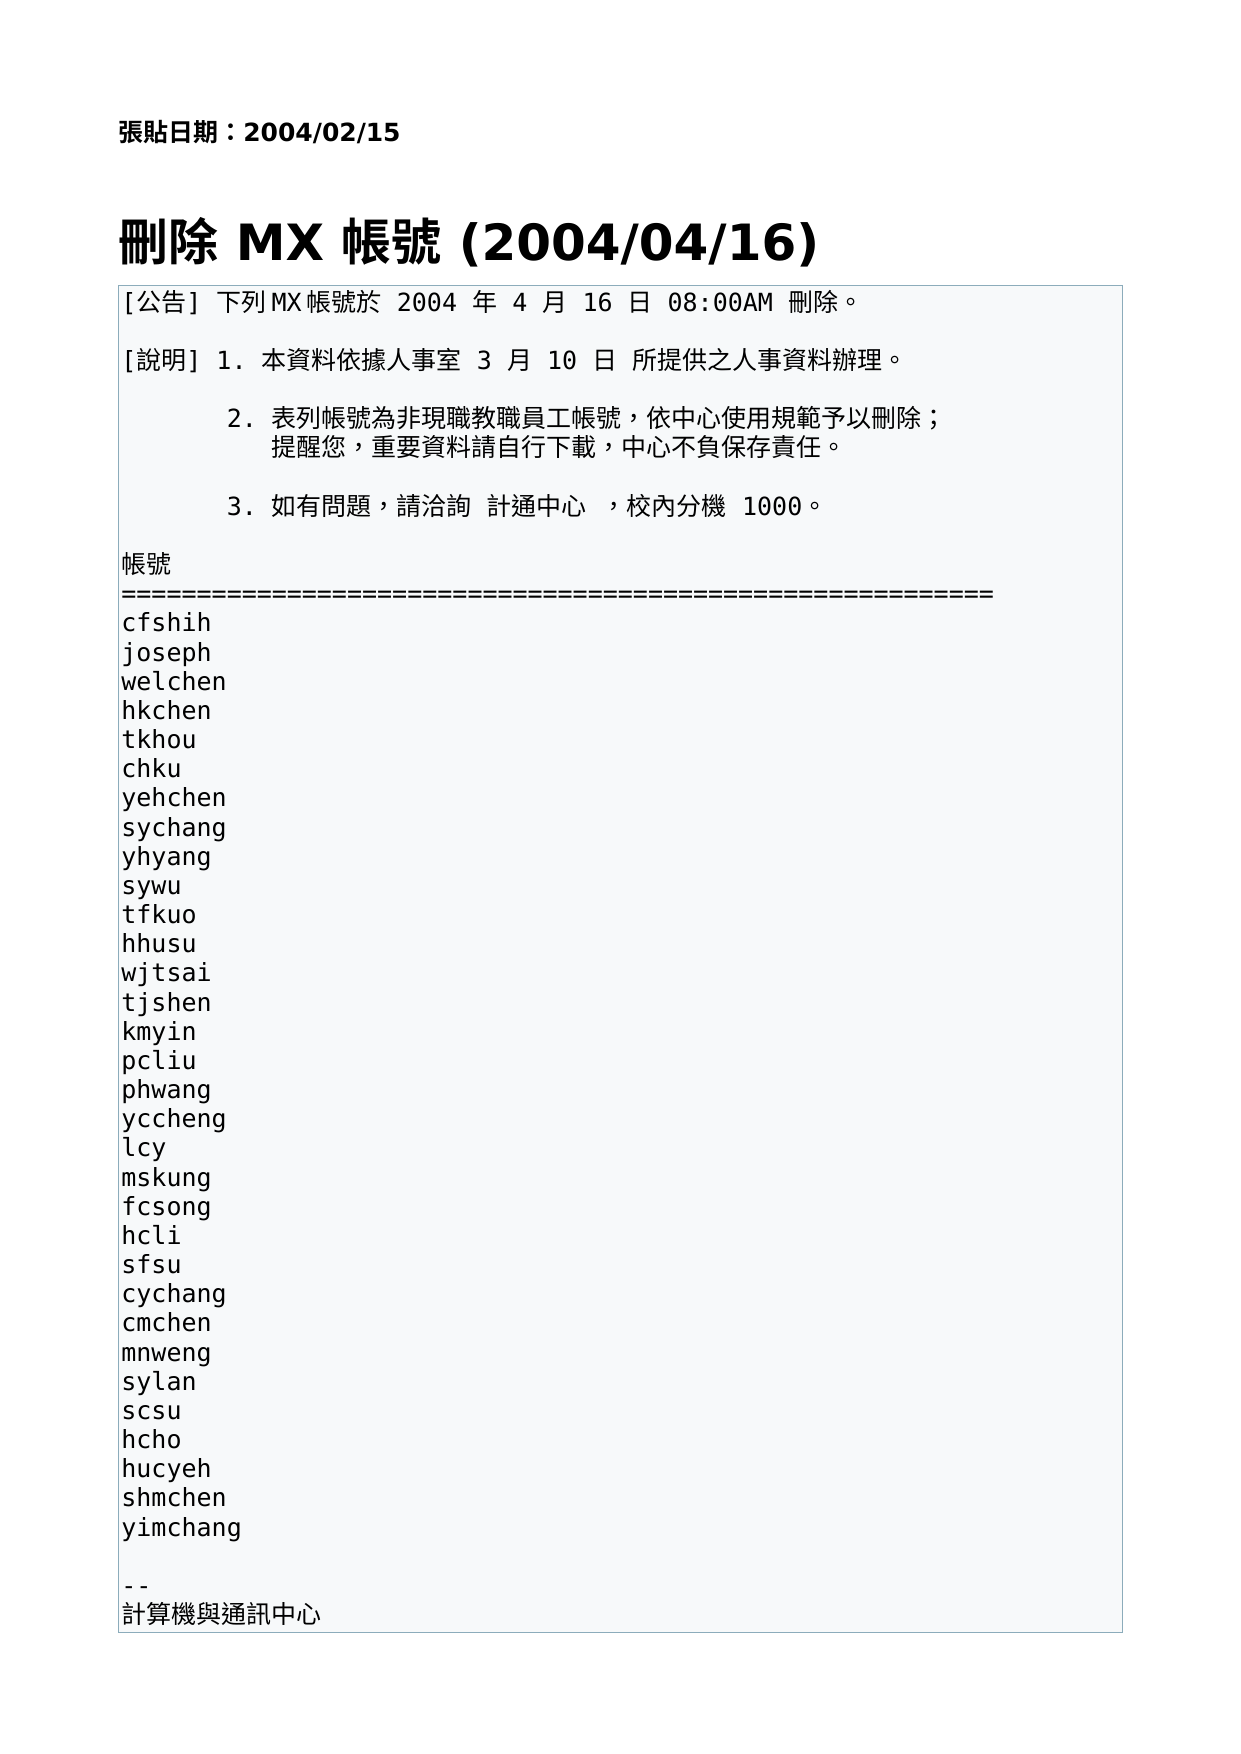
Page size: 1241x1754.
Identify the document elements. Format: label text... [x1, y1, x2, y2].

text [公告] 下列MX帳號於 2004 年 4 月 16 日 08:00AM 刪除。 [說明] 1. 本資料依據人事室 3 月 10 日 所提供之人事資料辦理。 2. 表列帳號為非現職教職員工帳號，依中心使用規範予以刪除； 提醒您，重要資料請自行下載，中心不負保存責任。 3. 如有問題，請洽詢 計通中心 ，校內分機 1000。 帳號 ========================================================== cfshih joseph welchen hkchen tkhou chku yehchen sychang yhyang sywu tfkuo hhusu wjtsai tjshen kmyin pcliu phwang yccheng lcy mskung fcsong hcli sfsu cychang cmchen mnweng sylan scsu hcho hucyeh shmchen yimchang -- 計算機與通訊中心 [119, 286, 1122, 1632]
subtitle 刪除 MX 帳號 (2004/04/16) [118, 214, 1122, 272]
text 張貼日期：2004/02/15 [118, 118, 1122, 176]
